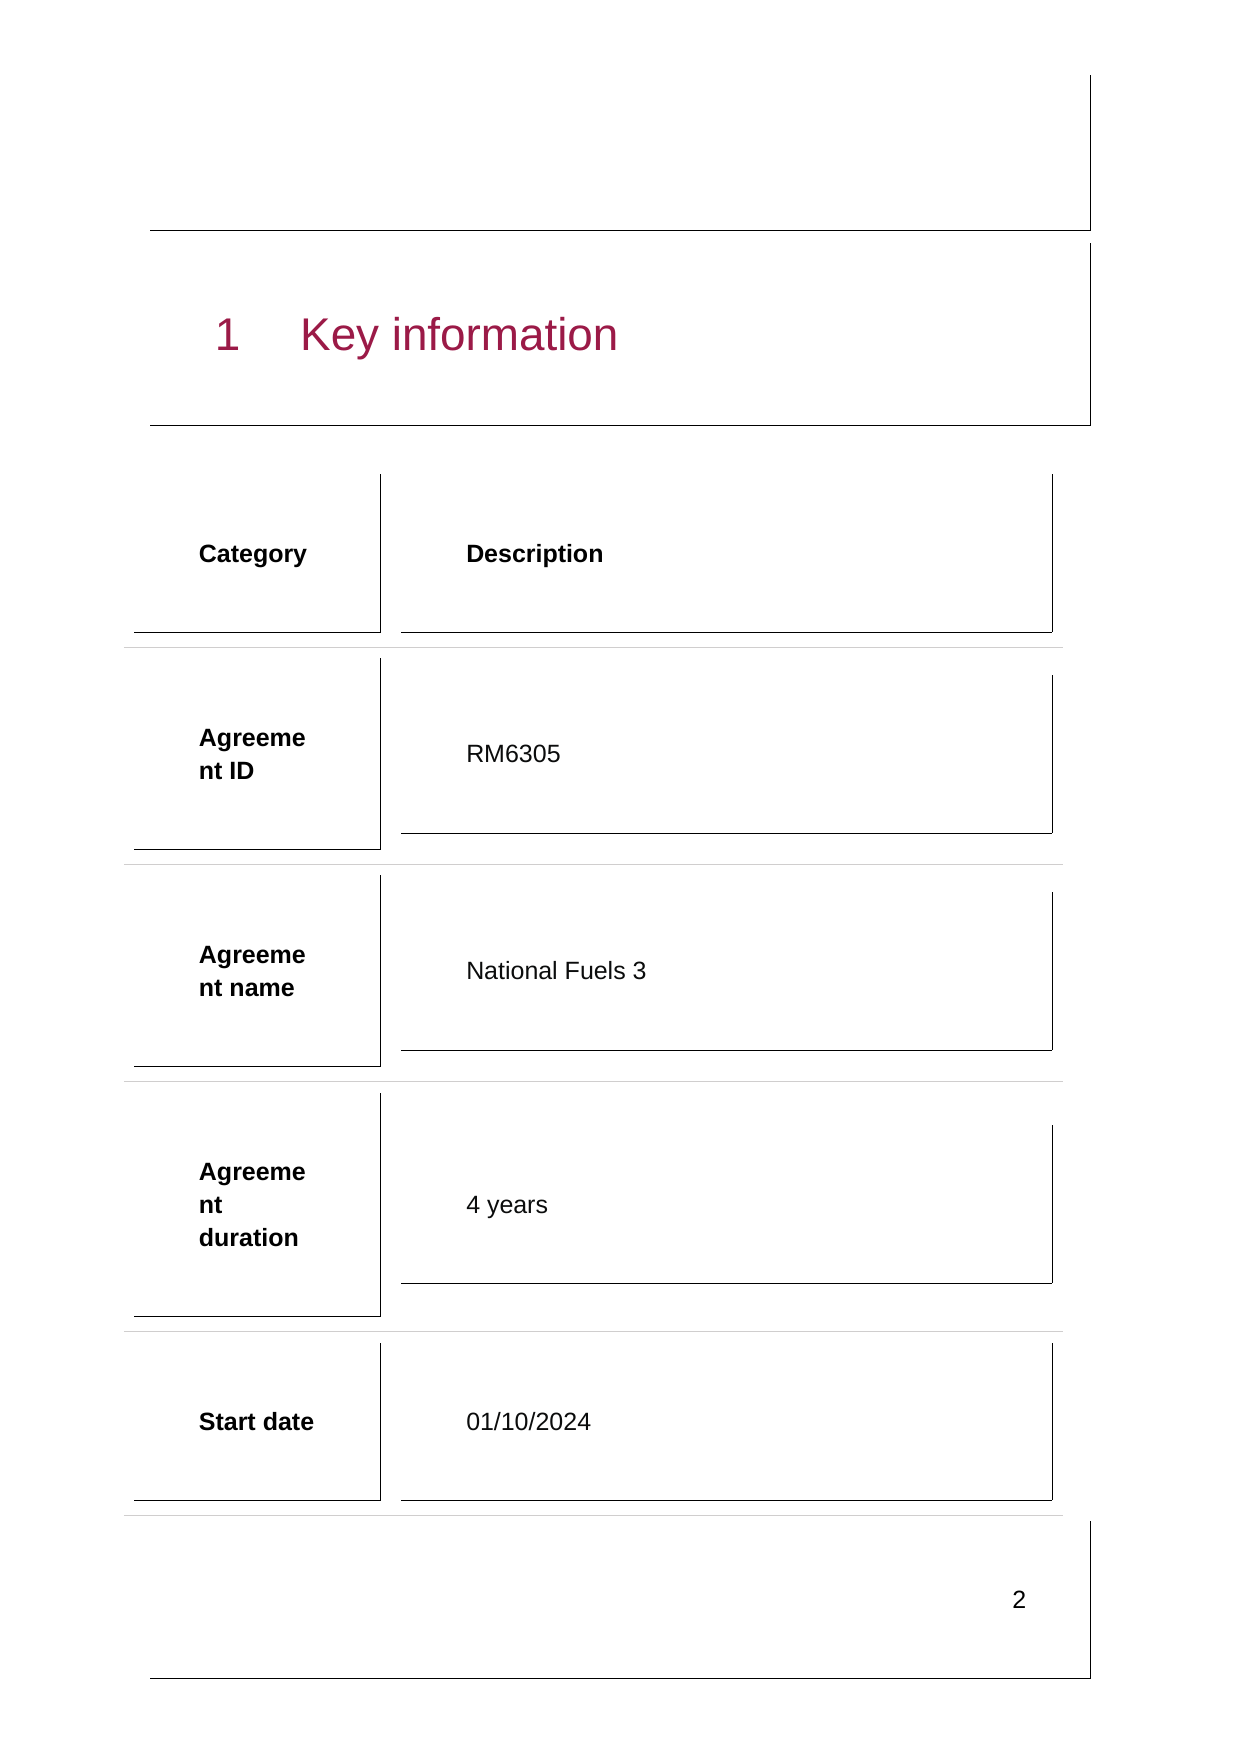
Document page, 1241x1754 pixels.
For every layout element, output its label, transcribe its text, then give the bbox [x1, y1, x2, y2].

table_cell National Fuels 3 [391, 865, 1063, 1081]
table_cell 4 years [391, 1082, 1063, 1331]
table_cell Agreement duration [124, 1082, 391, 1331]
table_cell Agreement ID [124, 648, 391, 864]
table_header Category [124, 464, 391, 647]
subtitle Key information [150, 243, 1090, 425]
table_cell 01/10/2024 [391, 1332, 1063, 1515]
table_cell RM6305 [391, 648, 1063, 864]
table_header Description [391, 464, 1063, 647]
table_cell Agreement name [124, 865, 391, 1081]
table_cell Start date [124, 1332, 391, 1515]
